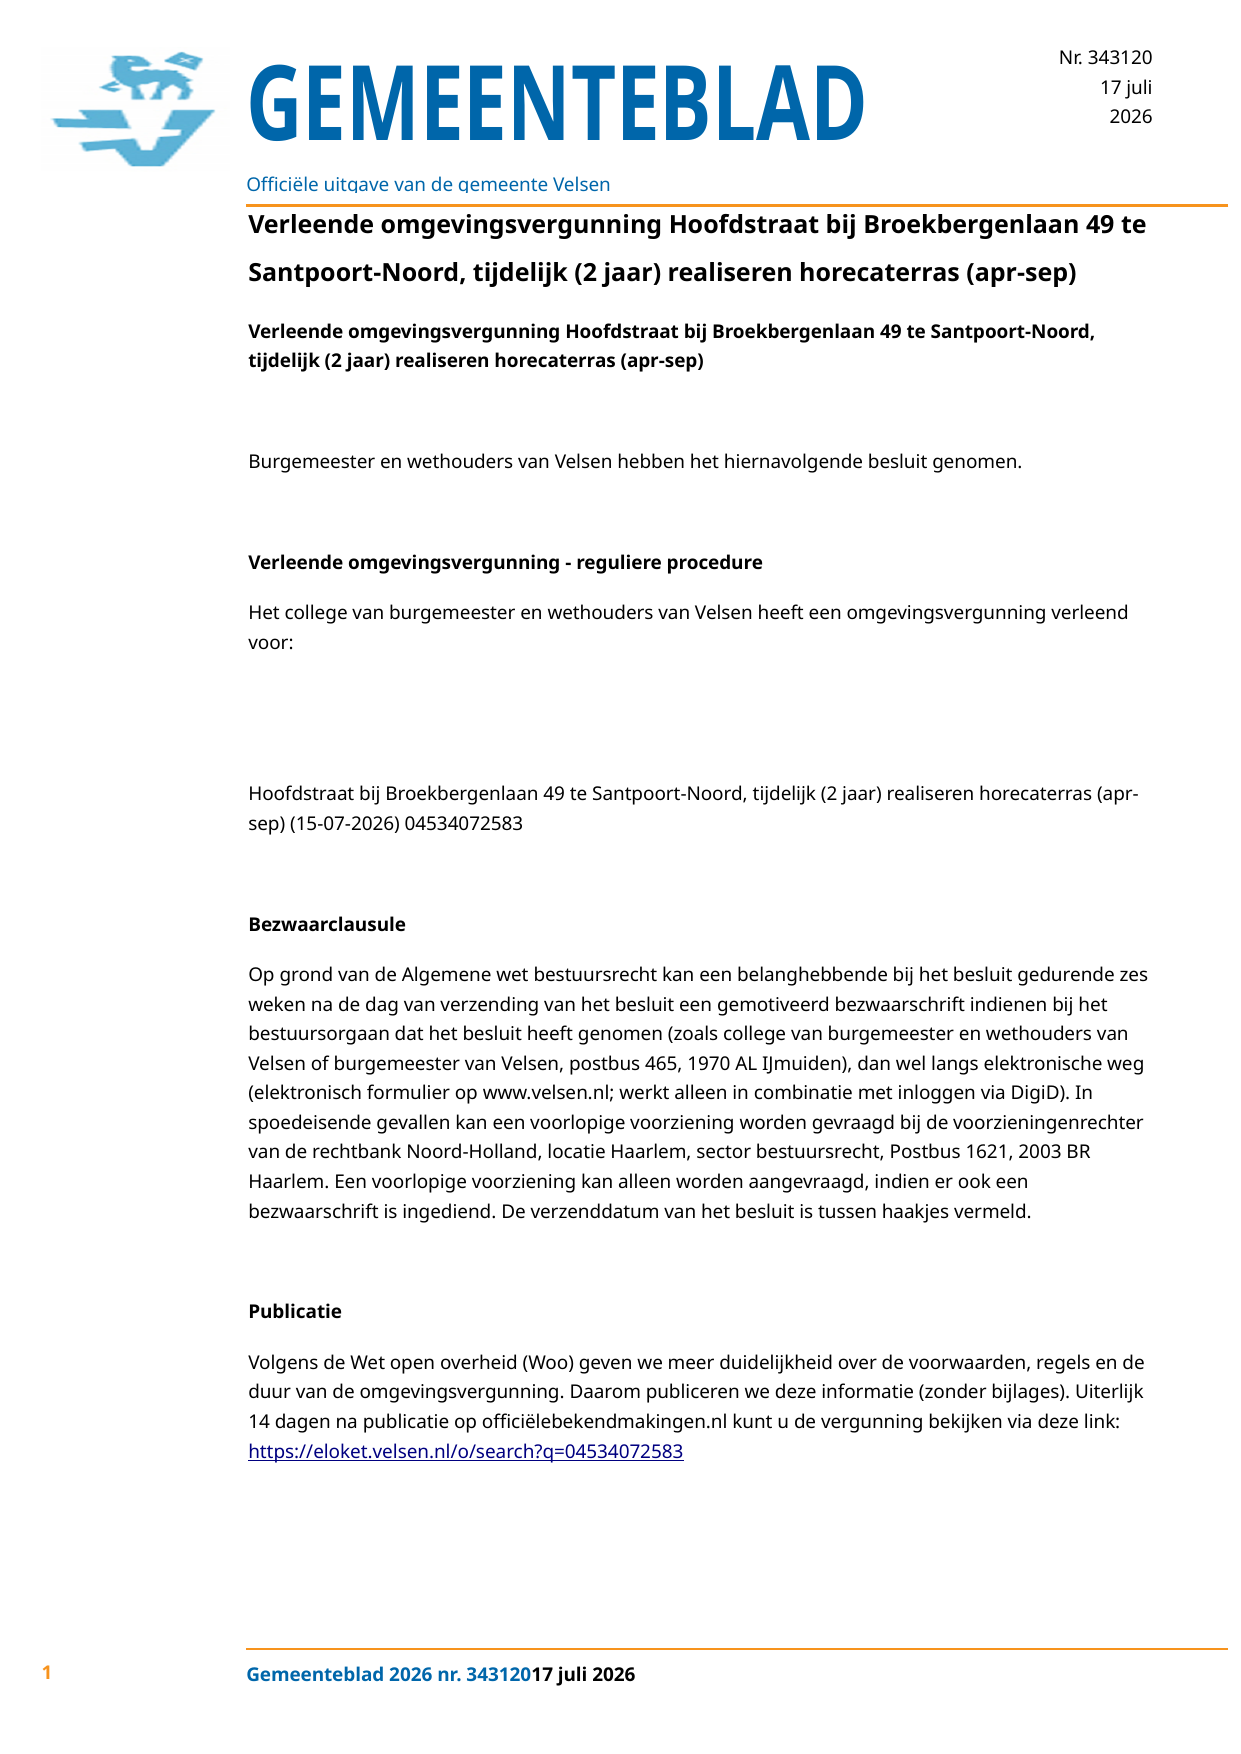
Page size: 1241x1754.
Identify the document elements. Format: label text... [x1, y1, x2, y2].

text Verleende omgevingsvergunning Hoofdstraat bij Broekbergenlaan 49 te Santpoort-Noord, tijdelijk (2 jaar) realiseren horecaterras (apr-sep) [248, 207, 1152, 288]
text Burgemeester en wethouders van Velsen hebben het hiernavolgende besluit genomen. [248, 448, 1152, 474]
text Bezwaarclausule [248, 911, 1152, 937]
text Op grond van de Algemene wet bestuursrecht kan een belanghebbende bij het besluit gedurende zes weken na de dag van verzending van het besluit een gemotiveerd bezwaarschrift indienen bij het bestuursorgaan dat het besluit heeft genomen (zoals college van burgemeester en wethouders van Velsen of burgemeester van Velsen, postbus 465, 1970 AL IJmuiden), dan wel langs elektronische weg (elektronisch formulier op www.velsen.nl; werkt alleen in combinatie met inloggen via DigiD). In spoedeisende gevallen kan een voorlopige voorziening worden gevraagd bij de voorzieningenrechter van de rechtbank Noord-Holland, locatie Haarlem, sector bestuursrecht, Postbus 1621, 2003 BR Haarlem. Een voorlopige voorziening kan alleen worden aangevraagd, indien er ook een bezwaarschrift is ingediend. De verzenddatum van het besluit is tussen haakjes vermeld. [248, 961, 1152, 1224]
text Publicatie [248, 1299, 1152, 1324]
text Het college van burgemeester en wethouders van Velsen heeft een omgevingsvergunning verleend voor: [248, 599, 1152, 655]
text Verleende omgevingsvergunning - reguliere procedure [248, 549, 1152, 575]
picture [41, 47, 231, 172]
text Hoofdstraat bij Broekbergenlaan 49 te Santpoort-Noord, tijdelijk (2 jaar) realiseren horecaterras (apr-sep) (15-07-2026) 04534072583 [248, 780, 1152, 836]
text Verleende omgevingsvergunning Hoofdstraat bij Broekbergenlaan 49 te Santpoort-Noord, tijdelijk (2 jaar) realiseren horecaterras (apr-sep) [248, 318, 1152, 373]
text Volgens de Wet open overheid (Woo) geven we meer duidelijkheid over de voorwaarden, regels en de duur van de omgevingsvergunning. Daarom publiceren we deze informatie (zonder bijlages). Uiterlijk 14 dagen na publicatie op officiëlebekendmakingen.nl kunt u de vergunning bekijken via deze link: https://eloket.velsen.nl/o/search?q=04534072583 [248, 1349, 1152, 1464]
